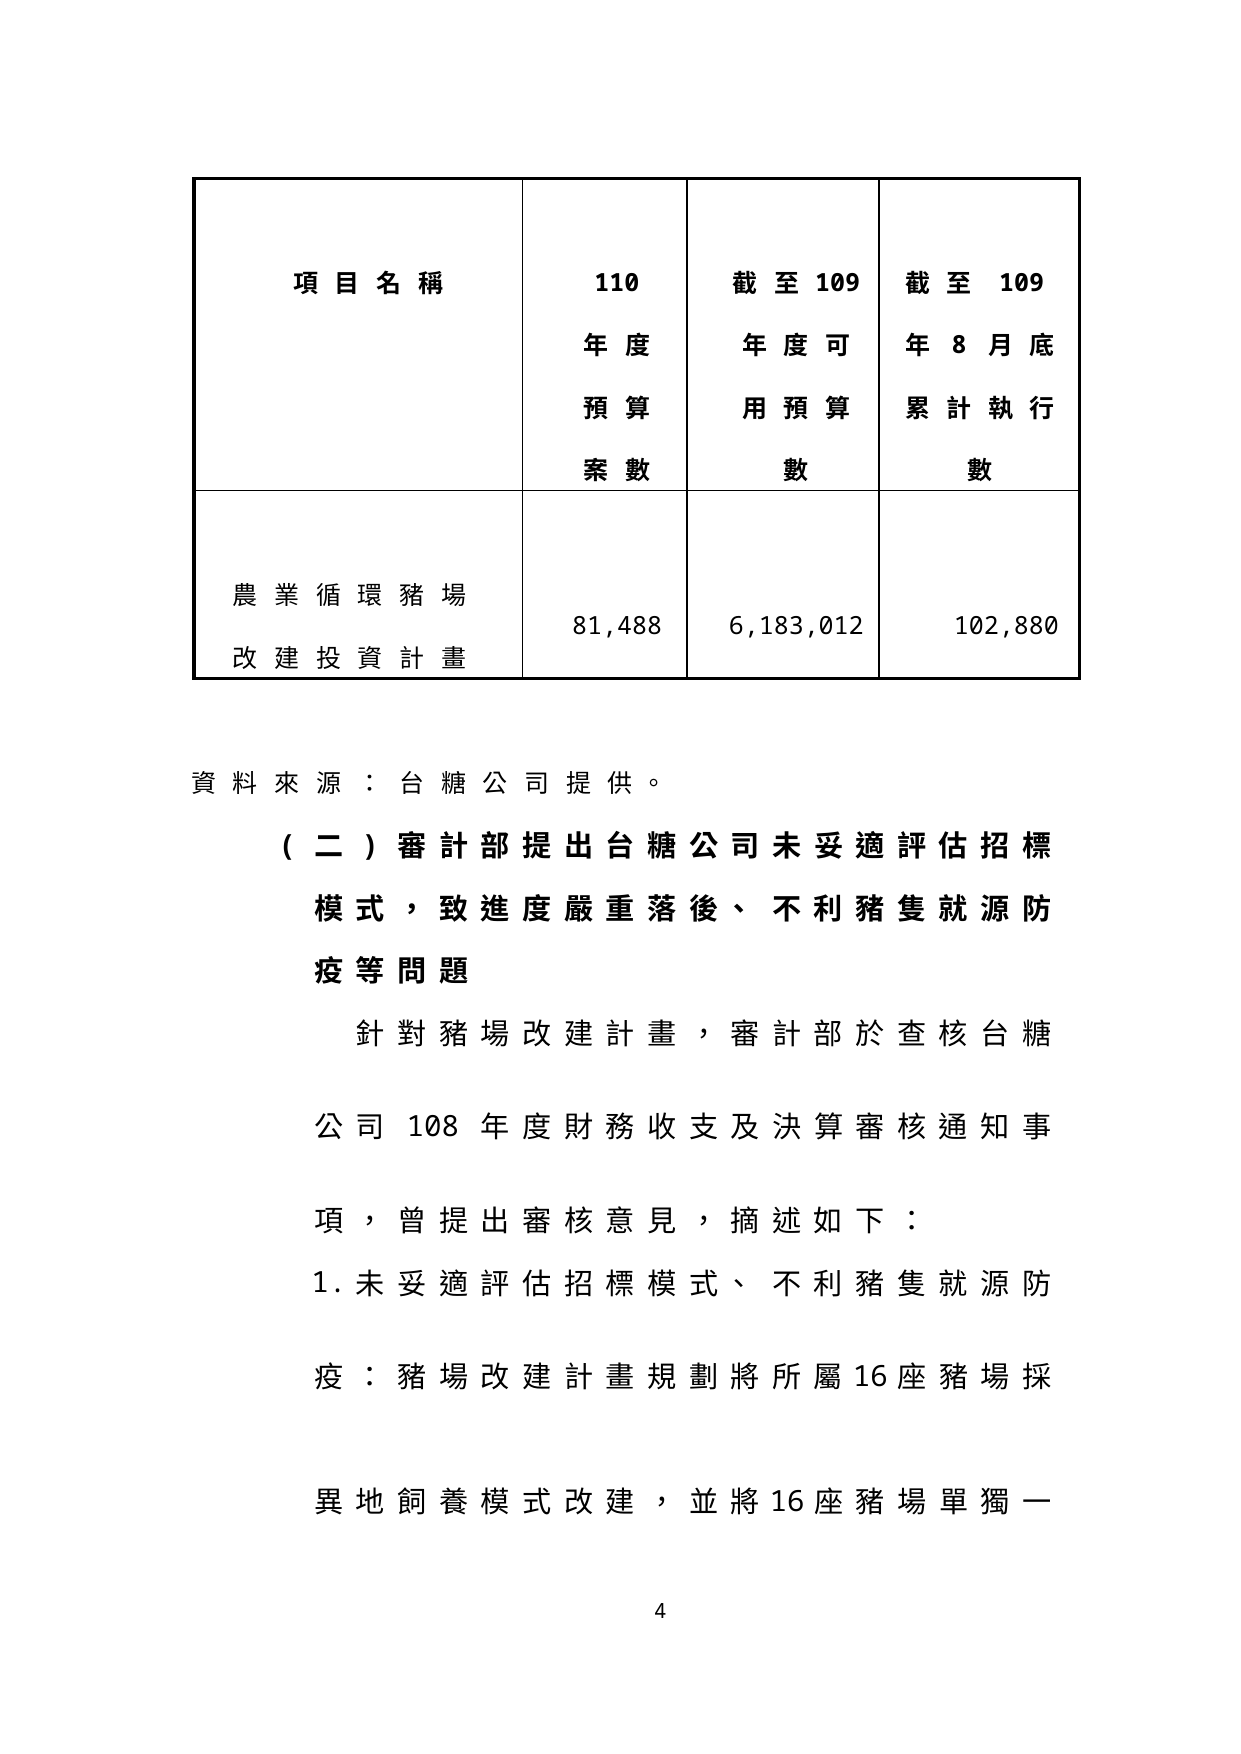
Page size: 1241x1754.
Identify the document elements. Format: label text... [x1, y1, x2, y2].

table_cell 81,488 [523, 491, 686, 677]
table_header 110年度預算案數 [523, 180, 686, 490]
table_header 截至109年度可用預算數 [688, 180, 878, 490]
table_cell 6,183,012 [688, 491, 878, 677]
text (二)審計部提出台糖公司未妥適評估招標模式，致進度嚴重落後、不利豬隻就源防疫等問題 [242, 802, 1058, 990]
table_header 截至109年8月底累計執行數 [880, 180, 1078, 490]
table_cell 農業循環豬場改建投資計畫 [196, 491, 522, 677]
table_header 項目名稱 [196, 180, 522, 490]
text 資料來源：台糖公司提供。 [183, 740, 1058, 802]
table_cell 102,880 [880, 491, 1078, 677]
text 針對豬場改建計畫，審計部於查核台糖公司108年度財務收支及決算審核通知事項，曾提出審核意見，摘述如下： [283, 990, 1058, 1240]
text 1.未妥適評估招標模式、不利豬隻就源防疫：豬場改建計畫規劃將所屬16座豬場採異地飼養模式改建，並將16座豬場單獨一 [271, 1240, 1058, 1552]
